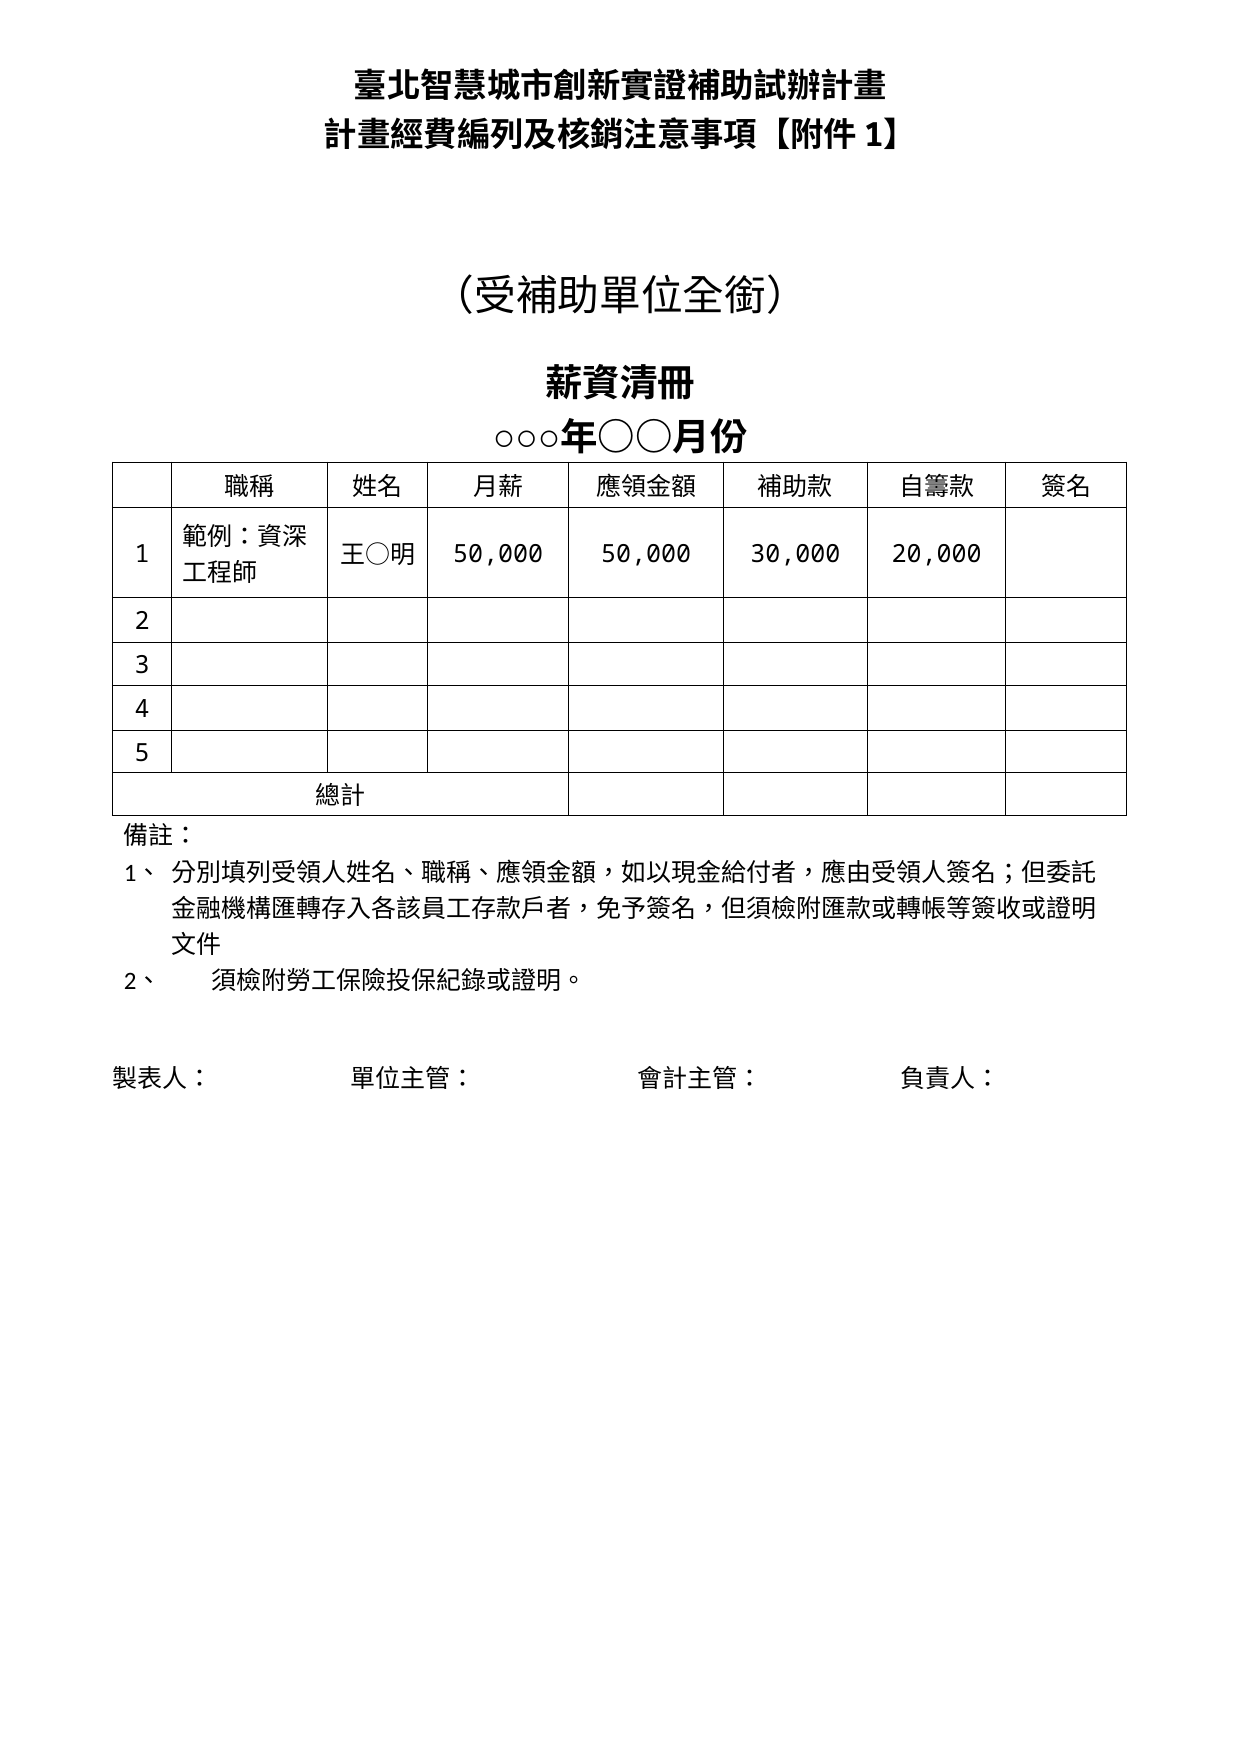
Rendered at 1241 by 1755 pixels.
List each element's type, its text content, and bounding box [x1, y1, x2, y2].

table_cell [428, 731, 568, 772]
table_header 自籌款 [868, 463, 1005, 507]
table_cell [328, 686, 427, 729]
table_cell [1006, 643, 1126, 684]
table_header 簽名 [1006, 463, 1126, 507]
table_cell [569, 598, 723, 642]
table_cell 範例：資深工程師 [172, 508, 327, 597]
table_header 職稱 [172, 463, 327, 507]
table_cell [172, 643, 327, 684]
table_cell 備註： 分別填列受領人姓名、職稱、應領金額，如以現金給付者，應由受領人簽名；但委託金融機構匯轉存入各該員工存款戶者，免予簽名，但須檢附匯款或轉帳等簽收或證明文件 須檢附勞工保險投保紀錄或證明。 [113, 816, 1127, 997]
table_header 補助款 [724, 463, 867, 507]
table_cell 4 [113, 686, 171, 729]
table_header [113, 463, 171, 507]
table_cell [328, 598, 427, 642]
table_header 月薪 [428, 463, 568, 507]
table_cell 5 [113, 731, 171, 772]
table_cell [724, 773, 867, 815]
table_cell 50,000 [569, 508, 723, 597]
table_cell [1006, 773, 1126, 815]
table_cell [868, 643, 1005, 684]
text ○○○年○○月份 [112, 407, 1128, 462]
table_header 應領金額 [569, 463, 723, 507]
table_cell 30,000 [724, 508, 867, 597]
table_cell [428, 686, 568, 729]
table_cell 1 [113, 508, 171, 597]
table_cell 3 [113, 643, 171, 684]
text 薪資清冊 [112, 353, 1128, 407]
table_cell [569, 731, 723, 772]
table_cell 20,000 [868, 508, 1005, 597]
table_header 姓名 [328, 463, 427, 507]
table_cell [328, 643, 427, 684]
table_cell [1006, 508, 1126, 597]
table_cell [1006, 731, 1126, 772]
table_cell [724, 686, 867, 729]
table_cell [172, 598, 327, 642]
table_cell [328, 731, 427, 772]
table_cell [569, 686, 723, 729]
table_cell [1006, 598, 1126, 642]
text 製表人： 單位主管： 會計主管： 負責人： [112, 1058, 1128, 1094]
table_cell [428, 643, 568, 684]
text （受補助單位全銜） [112, 262, 1128, 323]
table_cell [1006, 686, 1126, 729]
table_cell 王○明 [328, 508, 427, 597]
table_cell [724, 598, 867, 642]
table_cell [172, 686, 327, 729]
table_cell [724, 643, 867, 684]
table_cell [868, 731, 1005, 772]
table_cell [428, 598, 568, 642]
table_cell 2 [113, 598, 171, 642]
table_cell 總計 [113, 773, 568, 815]
table_cell [868, 686, 1005, 729]
table_cell [569, 643, 723, 684]
table_cell [172, 731, 327, 772]
table_cell [868, 598, 1005, 642]
table_cell [569, 773, 723, 815]
table_cell [724, 731, 867, 772]
table_cell 50,000 [428, 508, 568, 597]
table_cell [868, 773, 1005, 815]
